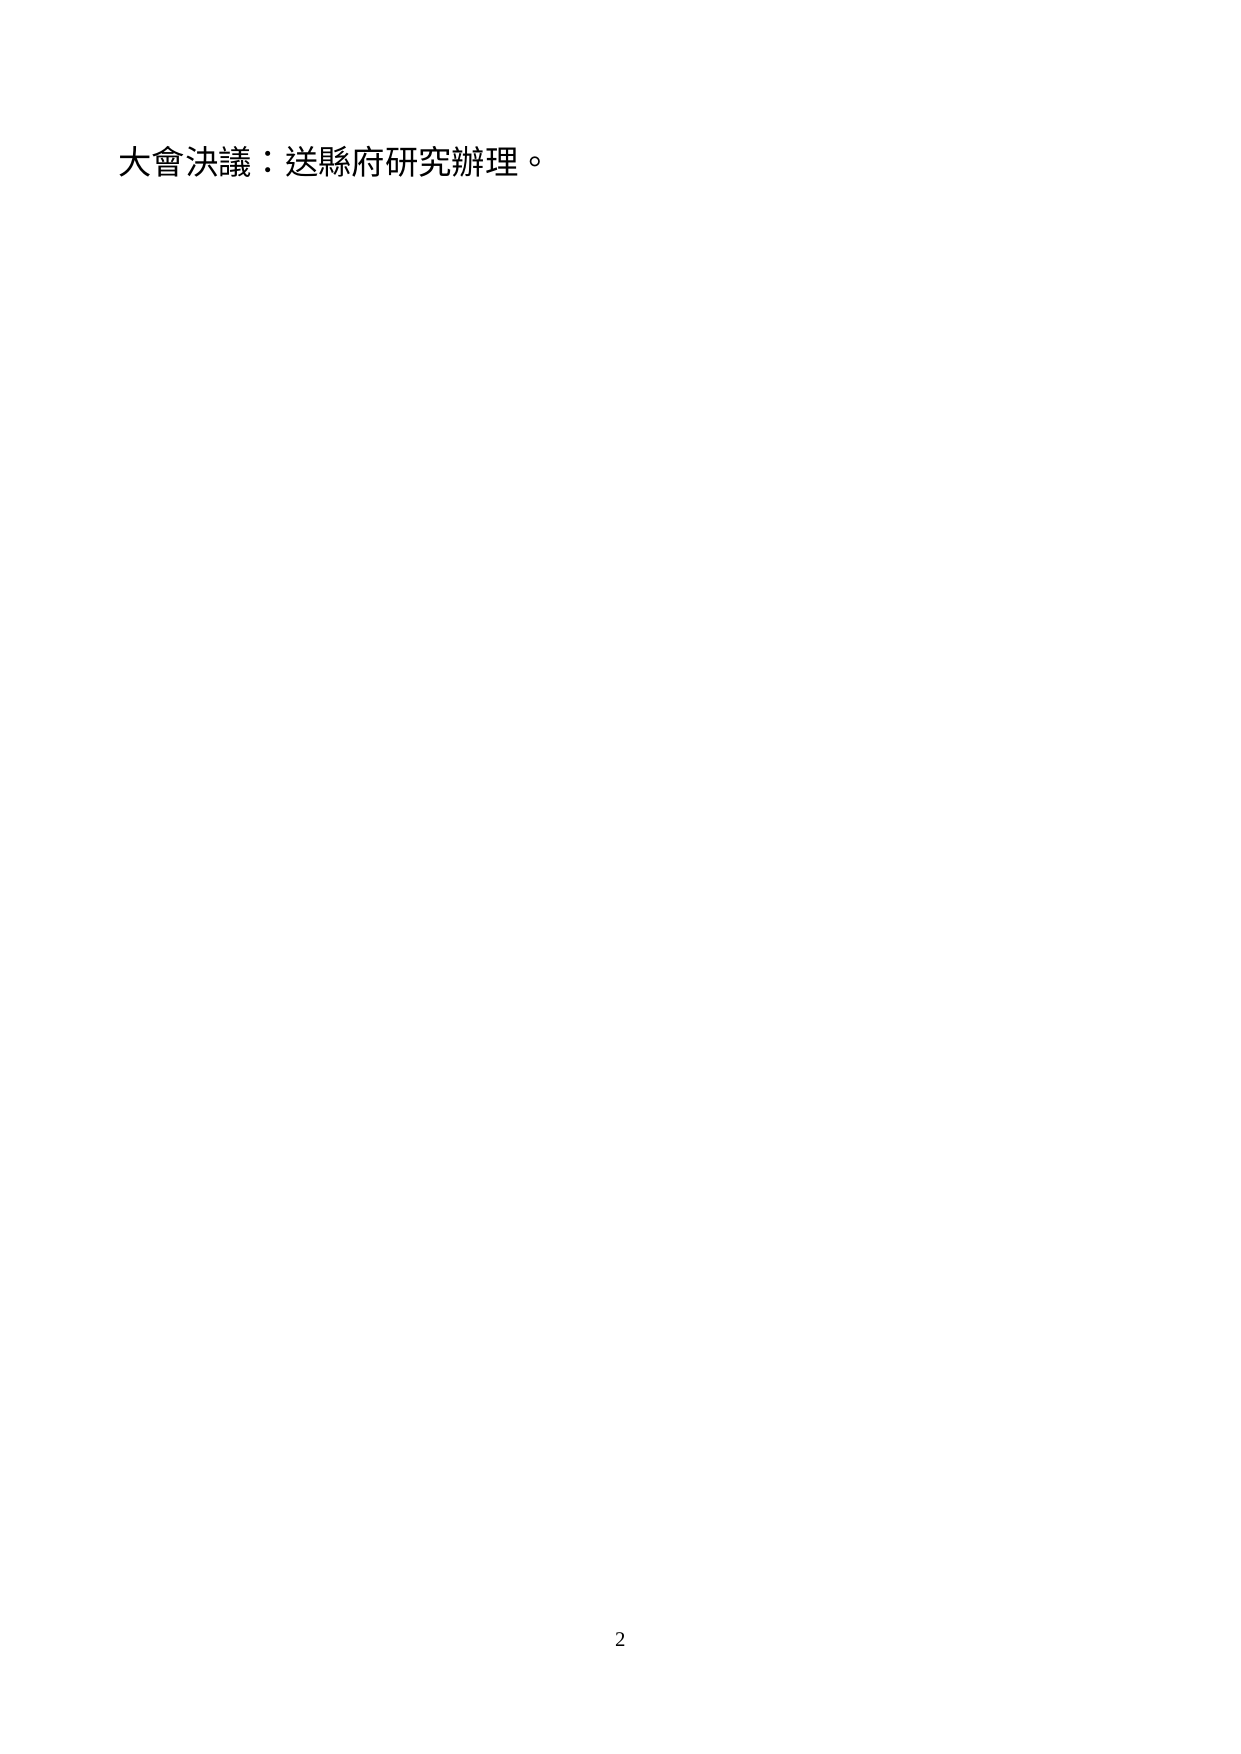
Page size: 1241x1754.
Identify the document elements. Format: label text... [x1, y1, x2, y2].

text 大會決議：送縣府研究辦理。 [118, 123, 1122, 198]
